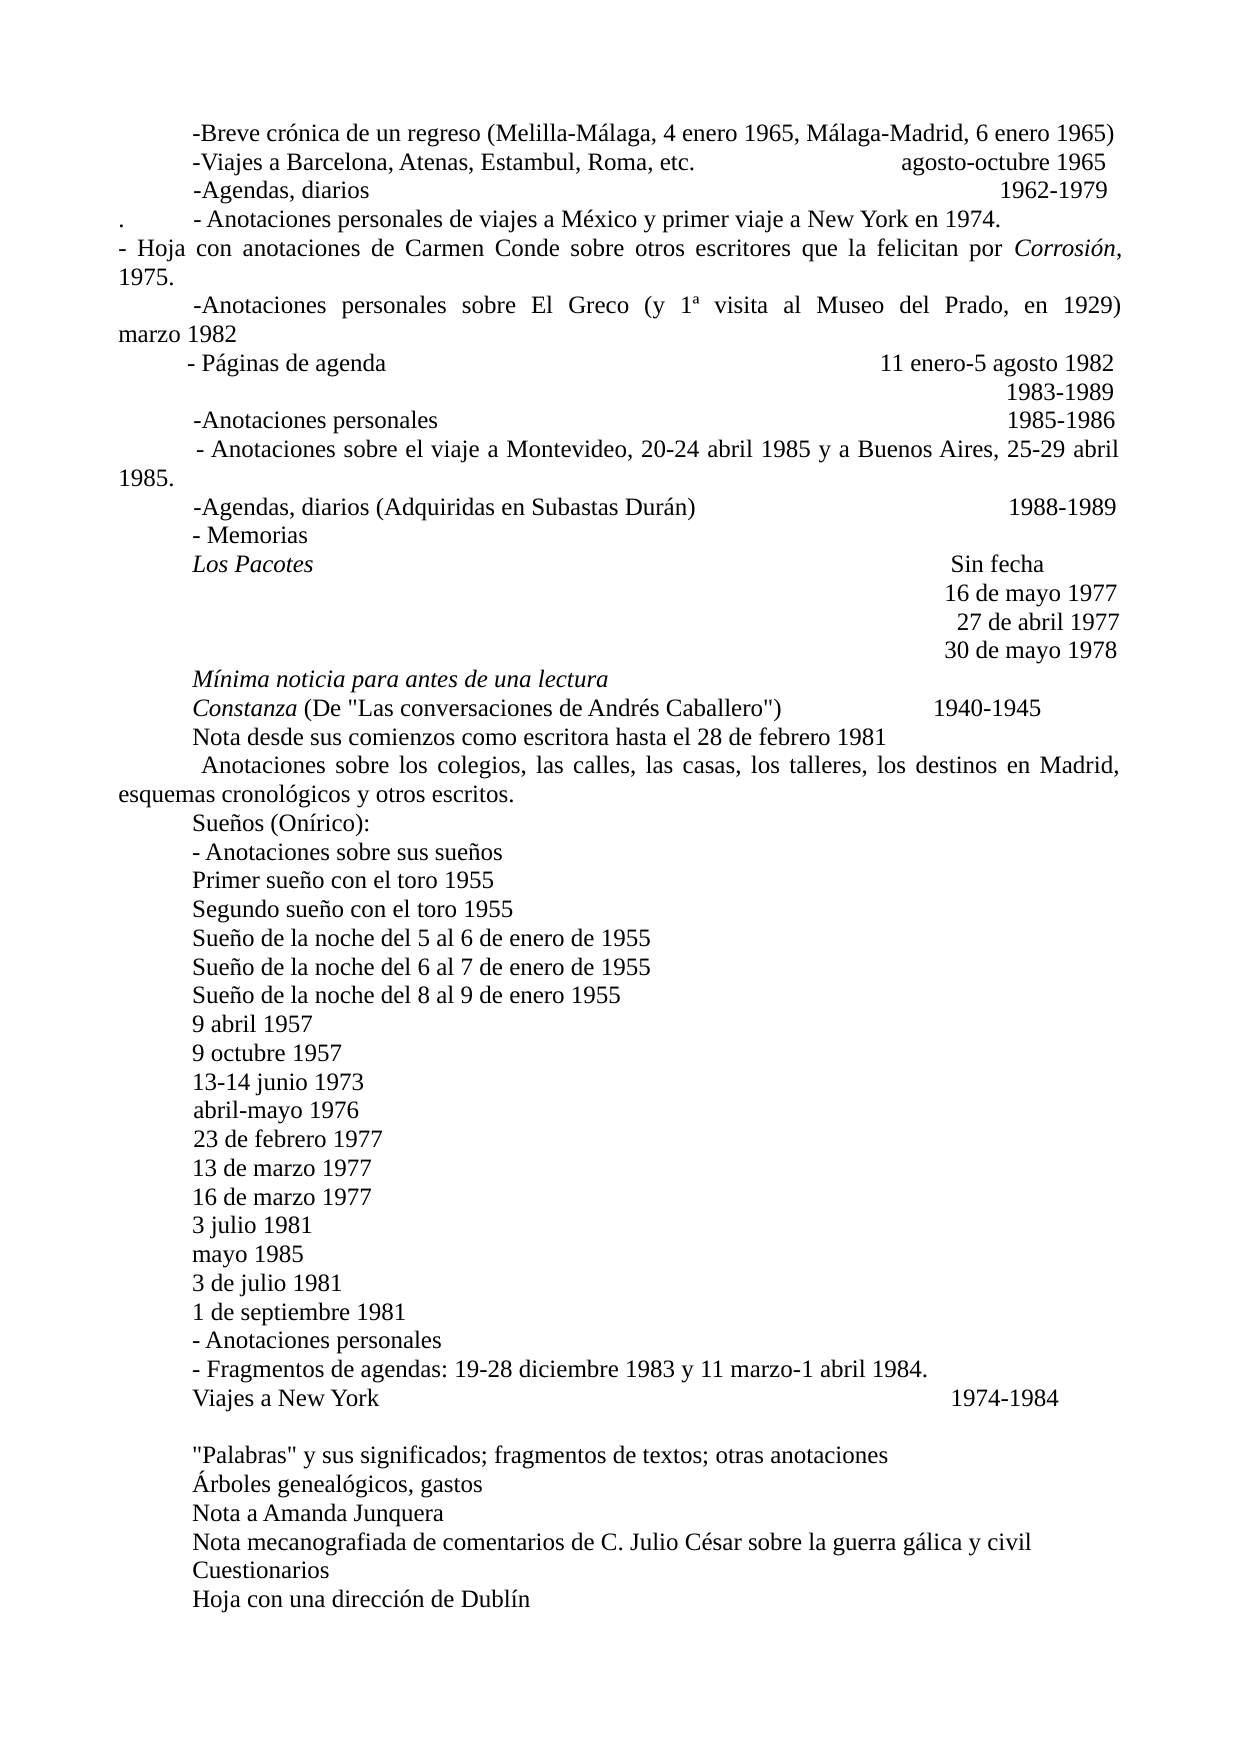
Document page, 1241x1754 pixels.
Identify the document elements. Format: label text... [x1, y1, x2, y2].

text Nota desde sus comienzos como escritora hasta el 28 de febrero 1981 [118, 722, 1122, 751]
text Sueño de la noche del 5 al 6 de enero de 1955 [192, 923, 1122, 952]
text 9 abril 1957 [192, 1009, 1122, 1038]
text 27 de abril 1977 [118, 607, 1122, 636]
text 30 de mayo 1978 [118, 636, 1122, 664]
text abril-mayo 1976 [118, 1096, 1122, 1124]
text - Fragmentos de agendas: 19-28 diciembre 1983 y 11 marzo-1 abril 1984. [192, 1354, 1122, 1383]
text - Anotaciones sobre sus sueños [192, 837, 1122, 866]
text -Viajes a Barcelona, Atenas, Estambul, Roma, etc. agosto-octubre 1965 [192, 147, 1122, 176]
text Cuestionarios [118, 1556, 1122, 1584]
text 16 de mayo 1977 [118, 578, 1122, 607]
text Viajes a New York 1974-1984 [192, 1383, 1122, 1412]
text -Agendas, diarios (Adquiridas en Subastas Durán) 1988-1989 [118, 492, 1122, 521]
list - Anotaciones personales de viajes a México y primer viaje a New York en 1974. [118, 204, 1122, 233]
text Nota a Amanda Junquera [192, 1498, 1122, 1527]
text 3 de julio 1981 [192, 1268, 1122, 1297]
text - Hoja con anotaciones de Carmen Conde sobre otros escritores que la felicitan por Corrosión, 1975. [118, 233, 1122, 291]
text - Anotaciones sobre el viaje a Montevideo, 20-24 abril 1985 y a Buenos Aires, 25-29 abril 1985. [118, 434, 1122, 492]
text 3 julio 1981 [192, 1211, 1122, 1239]
text -Anotaciones personales 1985-1986 [118, 406, 1122, 434]
text Constanza (De "Las conversaciones de Andrés Caballero") 1940-1945 [118, 693, 1122, 722]
text -Agendas, diarios 1962-1979 [118, 176, 1122, 204]
text 16 de marzo 1977 [192, 1182, 1122, 1211]
text 1983-1989 [118, 377, 1122, 406]
text Hoja con una dirección de Dublín [118, 1584, 1122, 1613]
text mayo 1985 [192, 1239, 1122, 1268]
text Sueños (Onírico): [192, 808, 1122, 837]
text Sueño de la noche del 6 al 7 de enero de 1955 [192, 952, 1122, 981]
text Los Pacotes Sin fecha [118, 549, 1122, 578]
text Primer sueño con el toro 1955 [192, 866, 1122, 894]
text Árboles genealógicos, gastos [192, 1469, 1122, 1498]
text 9 octubre 1957 [192, 1038, 1122, 1067]
text - Páginas de agenda 11 enero-5 agosto 1982 [118, 348, 1122, 377]
text 13-14 junio 1973 [192, 1067, 1122, 1096]
text -Breve crónica de un regreso (Melilla-Málaga, 4 enero 1965, Málaga-Madrid, 6 enero 1965) [192, 118, 1122, 147]
text 13 de marzo 1977 [192, 1153, 1122, 1182]
text Segundo sueño con el toro 1955 [192, 894, 1122, 923]
text 23 de febrero 1977 [118, 1124, 1122, 1153]
text Anotaciones sobre los colegios, las calles, las casas, los talleres, los destinos en Madrid, esquemas cronológicos y otros escritos. [118, 751, 1122, 808]
text "Palabras" y sus significados; fragmentos de textos; otras anotaciones [192, 1441, 1122, 1469]
text Nota mecanografiada de comentarios de C. Julio César sobre la guerra gálica y civil [118, 1527, 1122, 1556]
text - Anotaciones personales [192, 1326, 1122, 1354]
text Sueño de la noche del 8 al 9 de enero 1955 [192, 981, 1122, 1009]
text - Memorias [118, 521, 1122, 549]
text 1 de septiembre 1981 [192, 1297, 1122, 1326]
text Mínima noticia para antes de una lectura [118, 664, 1122, 693]
text -Anotaciones personales sobre El Greco (y 1ª visita al Museo del Prado, en 1929) marzo 1982 [118, 291, 1122, 348]
